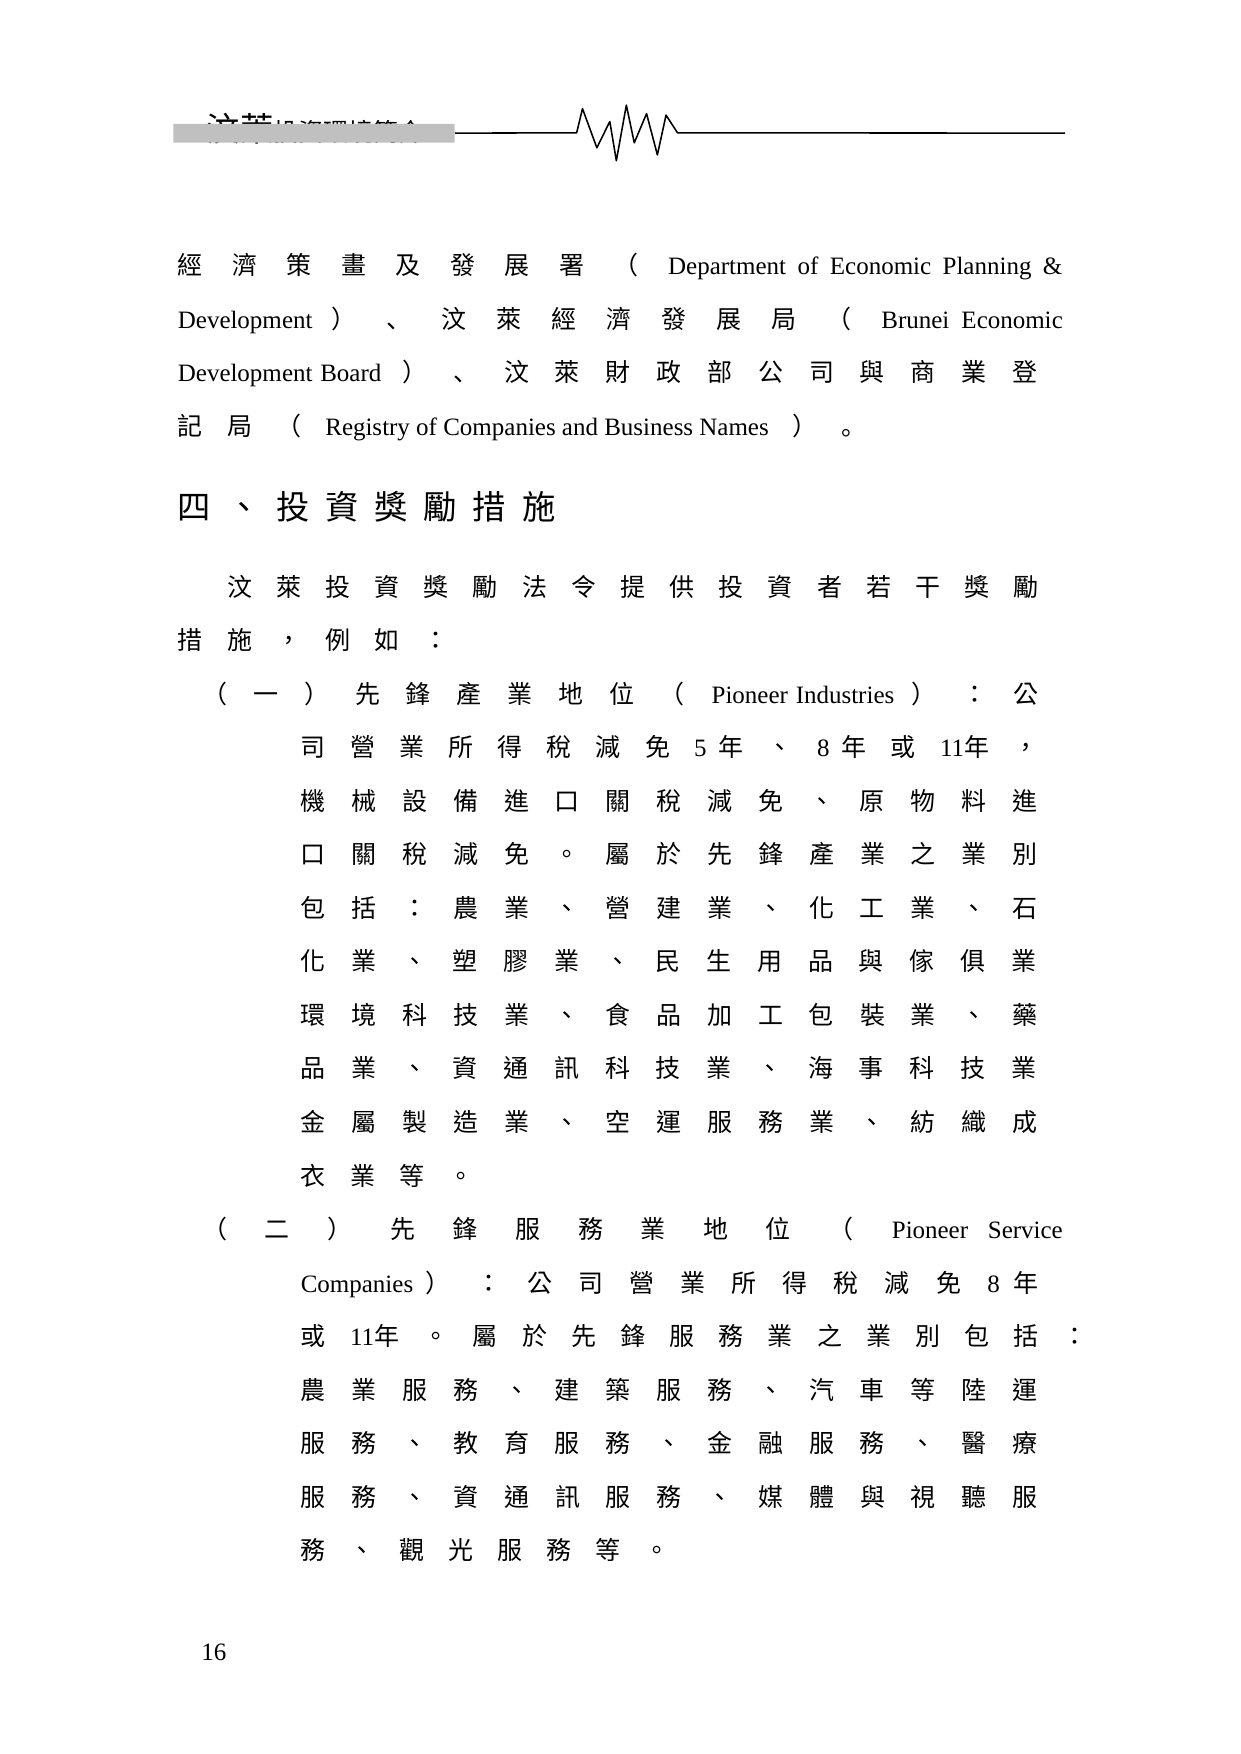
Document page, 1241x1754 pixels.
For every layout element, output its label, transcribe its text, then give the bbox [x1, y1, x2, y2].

text （一）先鋒產業地位（Pioneer Industries）：公司營業所得稅減免5年、8年或11年，機械設備進口關稅減免、原物料進口關稅減免。屬於先鋒產業之業別包括：農業、營建業、化工業、石化業、塑膠業、民生用品與傢俱業、環境科技業、食品加工包裝業、藥品業、資通訊科技業、海事科技業、金屬製造業、空運服務業、紡織成衣業等。 [202, 666, 1063, 1201]
text 四、投資獎勵措施 [178, 478, 1063, 532]
text 汶萊投資獎勵法令提供投資者若干獎勵措施，例如： [178, 558, 1063, 666]
text （二）先鋒服務業地位（Pioneer Service Companies）：公司營業所得稅減免8年或11年。屬於先鋒服務業之業別包括：農業服務、建築服務、汽車等陸運服務、教育服務、金融服務、醫療服務、資通訊服務、媒體與視聽服務、觀光服務等。 [202, 1201, 1063, 1576]
text 經濟策畫及發展署（Department of Economic Planning & Development）、汶萊經濟發展局（Brunei Economic Development Board）、汶萊財政部公司與商業登記局（Registry of Companies and Business Names）。 [178, 237, 1063, 451]
